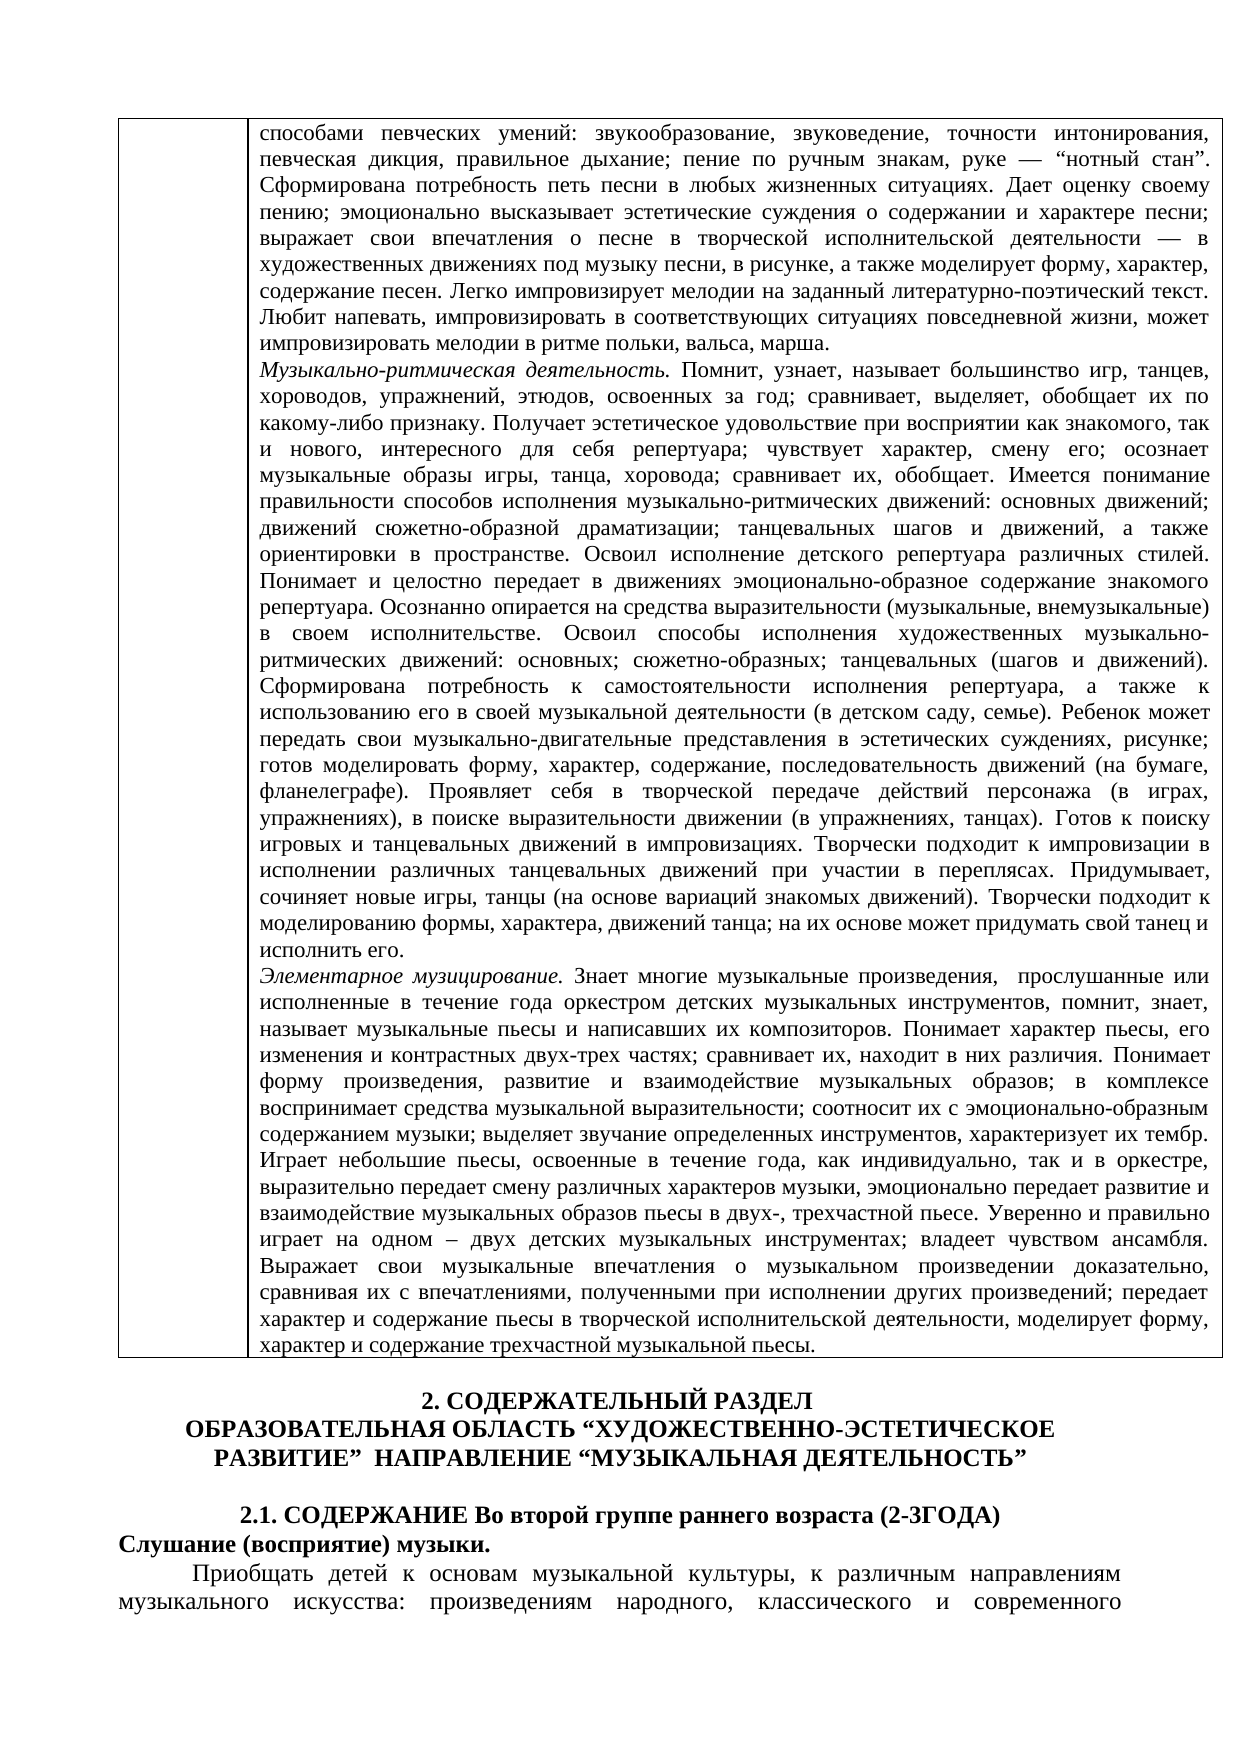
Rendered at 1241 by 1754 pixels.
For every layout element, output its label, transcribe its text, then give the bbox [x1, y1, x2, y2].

table_cell [119, 119, 247, 1357]
text ОБРАЗОВАТЕЛЬНАЯ ОБЛАСТЬ “ХУДОЖЕСТВЕННО-ЭСТЕТИЧЕСКОЕ РАЗВИТИЕ” НАПРАВЛЕНИЕ “МУЗЫКАЛЬНАЯ ДЕЯТЕЛЬНОСТЬ” [118, 1414, 1122, 1472]
text 2. СОДЕРЖАТЕЛЬНЫЙ РАЗДЕЛ [118, 1386, 1122, 1414]
text Приобщать детей к основам музыкальной культуры, к различным направлениям музыкального искусства: произведениям народного, классического и современного [118, 1558, 1122, 1615]
table_cell способами певческих умений: звукообразование, звуковедение, точности интонирования, певческая дикция, правильное дыхание; пение по ручным знакам, руке — “нотный стан”. Сформирована потребность петь песни в любых жизненных ситуациях. Дает оценку своему пению; эмоционально высказывает эстетические суждения о содержании и характере песни; выражает свои впечатления о песне в творческой исполнительской деятельности — в художественных движениях под музыку песни, в рисунке, а также моделирует форму, характер, содержание песен. Легко импровизирует мелодии на заданный литературно-поэтический текст. Любит напевать, импровизировать в соответствующих ситуациях повседневной жизни, может импровизировать мелодии в ритме польки, вальса, марша. Музыкально-ритмическая деятельность. Помнит, узнает, называет большинство игр, танцев, хороводов, упражнений, этюдов, освоенных за год; сравнивает, выделяет, обобщает их по какому-либо признаку. Получает эстетическое удовольствие при восприятии как знакомого, так и нового, интересного для себя репертуара; чувствует характер, смену его; осознает музыкальные образы игры, танца, хоровода; сравнивает их, обобщает. Имеется понимание правильности способов исполнения музыкально-ритмических движений: основных движений; движений сюжетно-образной драматизации; танцевальных шагов и движений, а также ориентировки в пространстве. Освоил исполнение детского репертуара различных стилей. Понимает и целостно передает в движениях эмоционально-образное содержание знакомого репертуара. Осознанно опирается на средства выразительности (музыкальные, внемузыкальные) в своем исполнительстве. Освоил способы исполнения художественных музыкально-ритмических движений: основных; сюжетно-образных; танцевальных (шагов и движений). Сформирована потребность к самостоятельности исполнения репертуара, а также к использованию его в своей музыкальной деятельности (в детском саду, семье). Ребенок может передать свои музыкально-двигательные представления в эстетических суждениях, рисунке; готов моделировать форму, характер, содержание, последовательность движений (на бумаге, фланелеграфе). Проявляет себя в творческой передаче действий персонажа (в играх, упражнениях), в поиске выразительности движении (в упражнениях, танцах). Готов к поиску игровых и танцевальных движений в импровизациях. Творчески подходит к импровизации в исполнении различных танцевальных движений при участии в переплясах. Придумывает, сочиняет новые игры, танцы (на основе вариаций знакомых движений). Творчески подходит к моделированию формы, характера, движений танца; на их основе может придумать свой танец и исполнить его. Элементарное музицирование. Знает многие музыкальные произведения, прослушанные или исполненные в течение года оркестром детских музыкальных инструментов, помнит, знает, называет музыкальные пьесы и написавших их композиторов. Понимает характер пьесы, его изменения и контрастных двух-трех частях; сравнивает их, находит в них различия. Понимает форму произведения, развитие и взаимодействие музыкальных образов; в комплексе воспринимает средства музыкальной выразительности; соотносит их с эмоционально-образным содержанием музыки; выделяет звучание определенных инструментов, характеризует их тембр. Играет небольшие пьесы, освоенные в течение года, как индивидуально, так и в оркестре, выразительно передает смену различных характеров музыки, эмоционально передает развитие и взаимодействие музыкальных образов пьесы в двух-, трехчастной пьесе. Уверенно и правильно играет на одном – двух детских музыкальных инструментах; владеет чувством ансамбля. Выражает свои музыкальные впечатления о музыкальном произведении доказательно, сравнивая их с впечатлениями, полученными при исполнении других произведений; передает характер и содержание пьесы в творческой исполнительской деятельности, моделирует форму, характер и содержание трехчастной музыкальной пьесы. [249, 119, 1222, 1357]
text Слушание (восприятие) музыки. [118, 1529, 1122, 1558]
text 2.1. СОДЕРЖАНИЕ Во второй группе раннего возраста (2-3ГОДА) [118, 1500, 1122, 1529]
